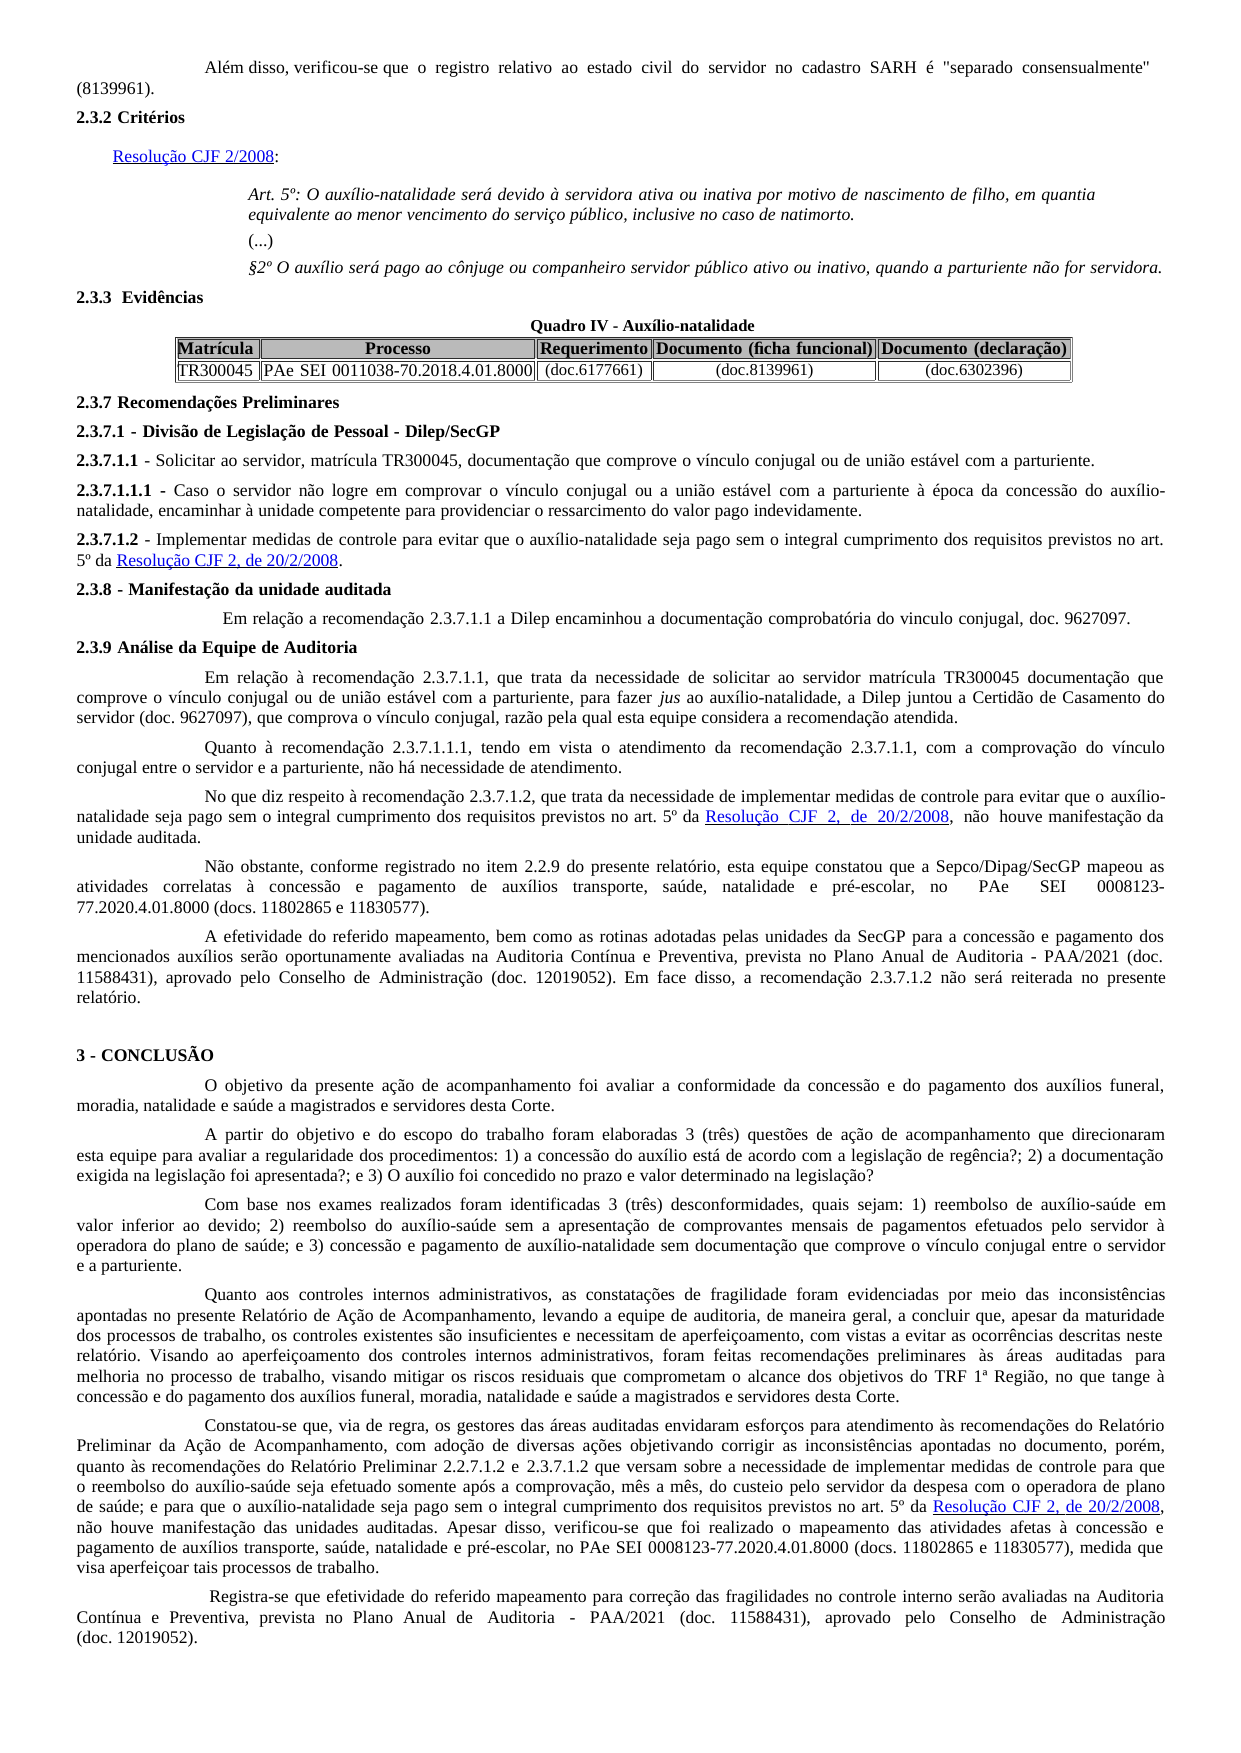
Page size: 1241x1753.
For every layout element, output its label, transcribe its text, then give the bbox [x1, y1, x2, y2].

list - Solicitar ao servidor, matrícula TR300045, documentação que comprove o vínculo conjugal ou de união estável com a parturiente. [76, 450, 1194, 470]
subtitle - Manifestação da unidade auditada [76, 579, 1194, 599]
text §2º O auxílio será pago ao cônjuge ou companheiro servidor público ativo ou inativo, quando a parturiente não for servidora. [248, 257, 1194, 277]
text A partir do objetivo e do escopo do trabalho foram elaboradas 3 (três) questões de ação de acompanhamento que direcionaram esta equipe para avaliar a regularidade dos procedimentos: 1) a concessão do auxílio está de acordo com a legislação de regência?; 2) a documentação exigida na legislação foi apresentada?; e 3) O auxílio foi concedido no prazo e valor determinado na legislação? [76, 1124, 1166, 1185]
table_header Documento (declaração) [879, 340, 1070, 358]
list - Implementar medidas de controle para evitar que o auxílio-natalidade seja pago sem o integral cumprimento dos requisitos previstos no art. 5º da Resolução CJF 2, de 20/2/2008. [76, 529, 1166, 570]
text Quanto à recomendação 2.3.7.1.1.1, tendo em vista o atendimento da recomendação 2.3.7.1.1, com a comprovação do vínculo conjugal entre o servidor e a parturiente, não há necessidade de atendimento. [76, 736, 1166, 777]
text Quanto aos controles internos administrativos, as constatações de fragilidade foram evidenciadas por meio das inconsistências apontadas no presente Relatório de Ação de Acompanhamento, levando a equipe de auditoria, de maneira geral, a concluir que, apesar da maturidade dos processos de trabalho, os controles existentes são insuficientes e necessitam de aperfeiçoamento, com vistas a evitar as ocorrências descritas neste relatório. Visando ao aperfeiçoamento dos controles internos administrativos, foram feitas recomendações preliminares às áreas auditadas para melhoria no processo de trabalho, visando mitigar os riscos residuais que comprometam o alcance dos objetivos do TRF 1ª Região, no que tange à concessão e do pagamento dos auxílios funeral, moradia, natalidade e saúde a magistrados e servidores desta Corte. [76, 1284, 1166, 1406]
text Registra-se que efetividade do referido mapeamento para correção das fragilidades no controle interno serão avaliadas na Auditoria Contínua e Preventiva, prevista no Plano Anual de Auditoria - PAA/2021 (doc. 11588431), aprovado pelo Conselho de Administração (doc. 12019052). [76, 1586, 1166, 1647]
text Além disso, verificou-se que o registro relativo ao estado civil do servidor no cadastro SARH é "separado consensualmente" [204, 58, 1194, 78]
table_cell (doc.8139961) [654, 362, 875, 380]
table_header Requerimento [538, 340, 651, 358]
text (...) [248, 230, 1194, 250]
text Não obstante, conforme registrado no item 2.2.9 do presente relatório, esta equipe constatou que a Sepco/Dipag/SecGP mapeou as atividades correlatas à concessão e pagamento de auxílios transporte, saúde, natalidade e pré-escolar, no PAe SEI 0008123- 77.2020.4.01.8000 (docs. 11802865 e 11830577). [76, 856, 1166, 917]
text Em relação a recomendação 2.3.7.1.1 a Dilep encaminhou a documentação comprobatória do vinculo conjugal, doc. 9627097. [222, 608, 1194, 628]
table_header Documento (ﬁcha funcional) [654, 340, 875, 358]
text Com base nos exames realizados foram identificadas 3 (três) desconformidades, quais sejam: 1) reembolso de auxílio-saúde em valor inferior ao devido; 2) reembolso do auxílio-saúde sem a apresentação de comprovantes mensais de pagamentos efetuados pelo servidor à operadora do plano de saúde; e 3) concessão e pagamento de auxílio-natalidade sem documentação que comprove o vínculo conjugal entre o servidor e a parturiente. [76, 1194, 1166, 1275]
text Em relação à recomendação 2.3.7.1.1, que trata da necessidade de solicitar ao servidor matrícula TR300045 documentação que comprove o vínculo conjugal ou de união estável com a parturiente, para fazer jus ao auxílio-natalidade, a Dilep juntou a Certidão de Casamento do servidor (doc. 9627097), que comprova o vínculo conjugal, razão pela qual esta equipe considera a recomendação atendida. [76, 667, 1166, 727]
subtitle - CONCLUSÃO [76, 1045, 1194, 1066]
text Art. 5º: O auxílio-natalidade será devido à servidora ativa ou inativa por motivo de nascimento de filho, em quantia equivalente ao menor vencimento do serviço público, inclusive no caso de natimorto. [248, 184, 1162, 224]
text Quadro IV - Auxílio-natalidade [530, 316, 1194, 335]
table_cell (doc.6177661) [538, 362, 651, 380]
text Constatou-se que, via de regra, os gestores das áreas auditadas envidaram esforços para atendimento às recomendações do Relatório Preliminar da Ação de Acompanhamento, com adoção de diversas ações objetivando corrigir as inconsistências apontadas no documento, porém, quanto às recomendações do Relatório Preliminar 2.2.7.1.2 e 2.3.7.1.2 que versam sobre a necessidade de implementar medidas de controle para que o reembolso do auxílio-saúde seja efetuado somente após a comprovação, mês a mês, do custeio pelo servidor da despesa com o operadora de plano de saúde; e para que o auxílio-natalidade seja pago sem o integral cumprimento dos requisitos previstos no art. 5º da Resolução CJF 2, de 20/2/2008, não houve manifestação das unidades auditadas. Apesar disso, verificou-se que foi realizado o mapeamento das atividades afetas à concessão e pagamento de auxílios transporte, saúde, natalidade e pré-escolar, no PAe SEI 0008123-77.2020.4.01.8000 (docs. 11802865 e 11830577), medida que visa aperfeiçoar tais processos de trabalho. [76, 1415, 1166, 1577]
text Resolução CJF 2/2008: [112, 146, 1194, 166]
text A efetividade do referido mapeamento, bem como as rotinas adotadas pelas unidades da SecGP para a concessão e pagamento dos mencionados auxílios serão oportunamente avaliadas na Auditoria Contínua e Preventiva, prevista no Plano Anual de Auditoria - PAA/2021 (doc. 11588431), aprovado pelo Conselho de Administração (doc. 12019052). Em face disso, a recomendação 2.3.7.1.2 não será reiterada no presente relatório. [76, 926, 1166, 1007]
list - Caso o servidor não logre em comprovar o vínculo conjugal ou a união estável com a parturiente à época da concessão do auxílio- natalidade, encaminhar à unidade competente para providenciar o ressarcimento do valor pago indevidamente. [76, 479, 1166, 520]
subtitle Análise da Equipe de Auditoria [76, 637, 1194, 658]
table_cell PAe SEI 0011038-70.2018.4.01.8000 [262, 362, 534, 380]
table_cell TR300045 [179, 362, 259, 380]
table_header Processo [262, 340, 534, 358]
table_cell (doc.6302396) [879, 362, 1070, 380]
subtitle Critérios [76, 107, 1194, 127]
list - Divisão de Legislação de Pessoal - Dilep/SecGP [76, 421, 1194, 441]
text No que diz respeito à recomendação 2.3.7.1.2, que trata da necessidade de implementar medidas de controle para evitar que o auxílio-natalidade seja pago sem o integral cumprimento dos requisitos previstos no art. 5º da Resolução CJF 2, de 20/2/2008, não houve manifestação da unidade auditada. [76, 786, 1166, 847]
text O objetivo da presente ação de acompanhamento foi avaliar a conformidade da concessão e do pagamento dos auxílios funeral, moradia, natalidade e saúde a magistrados e servidores desta Corte. [76, 1075, 1166, 1115]
table_header Matrícula [179, 340, 259, 358]
subtitle Recomendações Preliminares [76, 391, 1194, 412]
text (8139961). [76, 78, 1194, 98]
subtitle Evidências [76, 286, 1194, 307]
